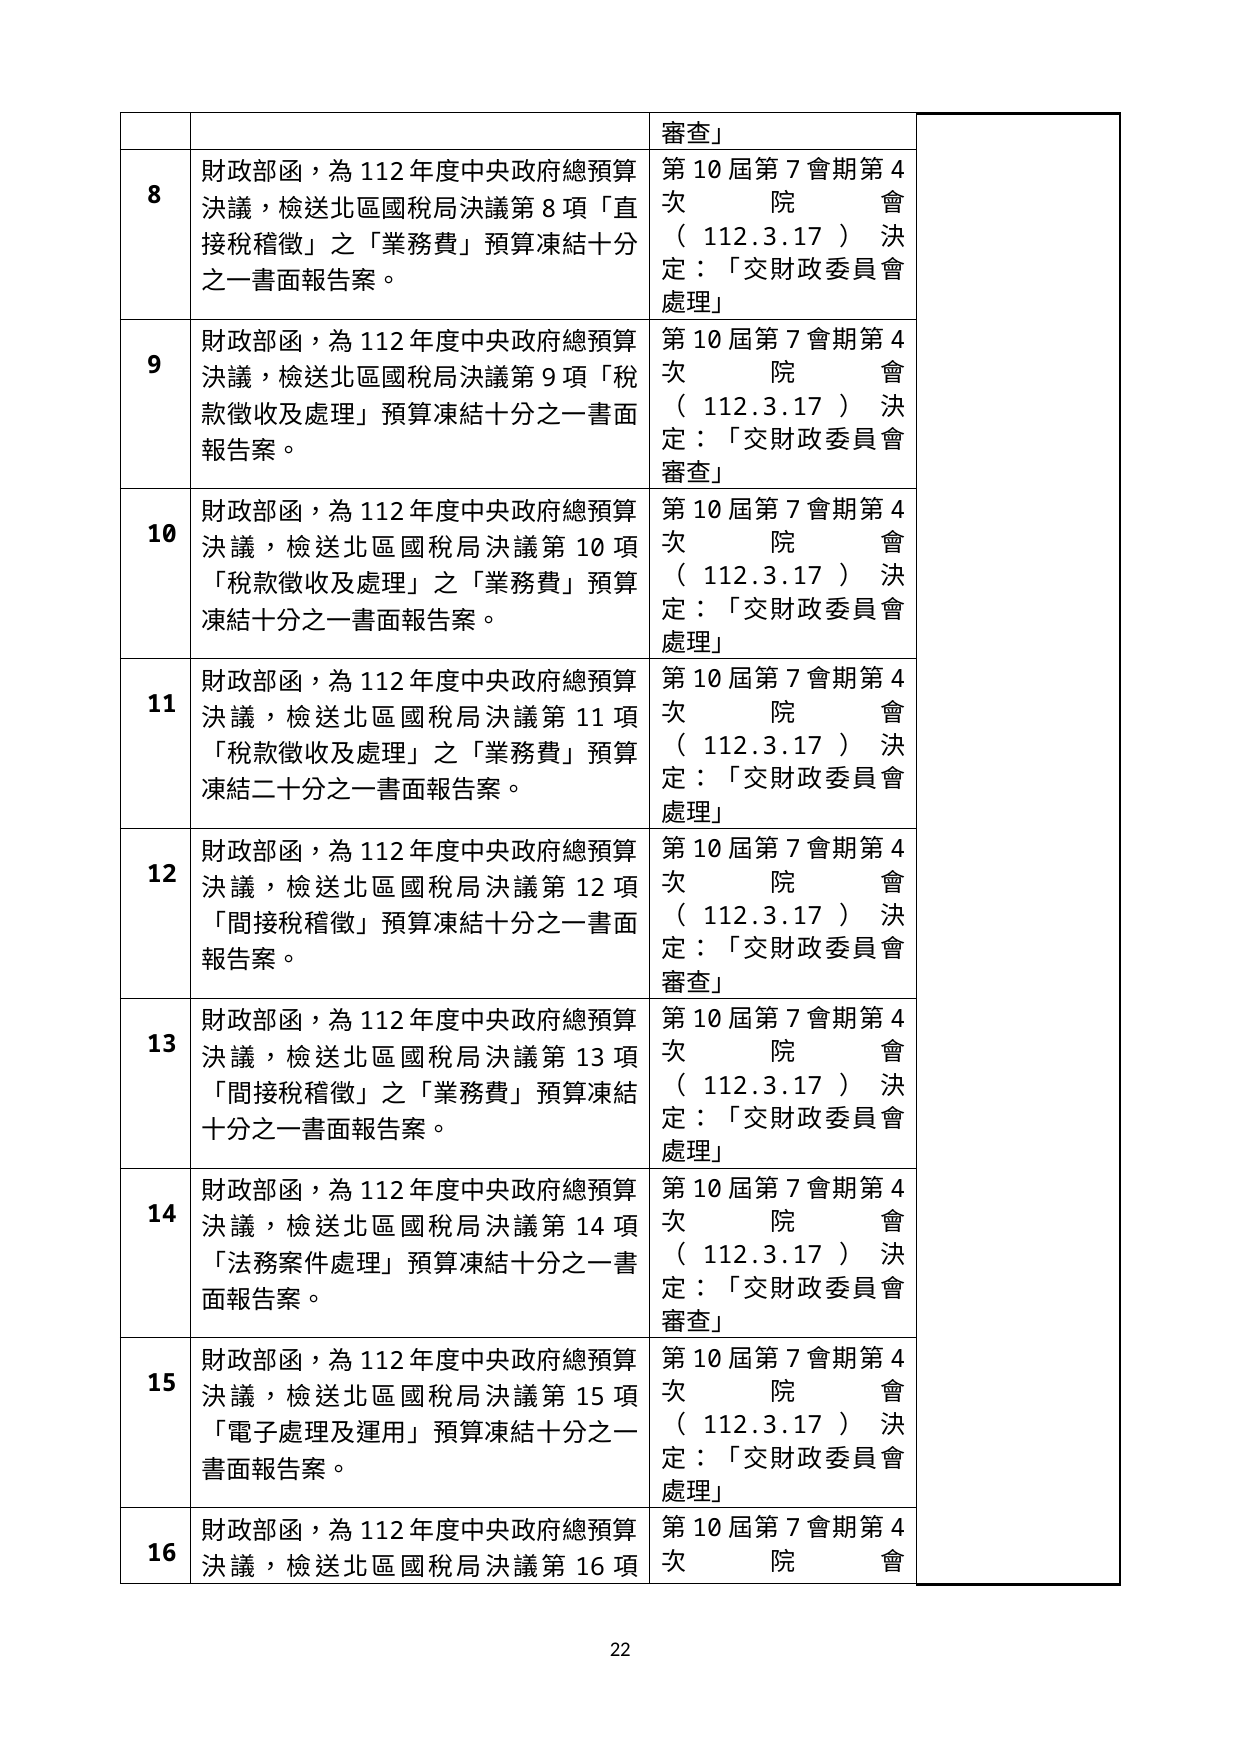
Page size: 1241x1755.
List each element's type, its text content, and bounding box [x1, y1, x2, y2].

table_cell [121, 1338, 190, 1507]
table_cell 第10屆第7會期第4次院會（112.3.17）決定：「交財政委員會審查」 [650, 1169, 916, 1337]
table_cell 第10屆第7會期第4次院會 [650, 1508, 916, 1583]
table_cell 財政部函，為112年度中央政府總預算決議，檢送北區國稅局決議第8項「直接稅稽徵」之「業務費」預算凍結十分之一書面報告案。 [191, 150, 649, 318]
table_cell 第10屆第7會期第4次院會（112.3.17）決定：「交財政委員會審查」 [650, 320, 916, 488]
table_cell 財政部函，為112年度中央政府總預算決議，檢送北區國稅局決議第16項 [191, 1508, 649, 1583]
table_cell [917, 115, 1119, 1583]
table_cell [121, 320, 190, 488]
table_cell [121, 829, 190, 998]
table_cell [121, 659, 190, 828]
table_cell 第10屆第7會期第4次院會（112.3.17）決定：「交財政委員會處理」 [650, 659, 916, 828]
table_cell 第10屆第7會期第4次院會（112.3.17）決定：「交財政委員會處理」 [650, 999, 916, 1167]
table_cell 財政部函，為112年度中央政府總預算決議，檢送北區國稅局決議第12項「間接稅稽徵」預算凍結十分之一書面報告案。 [191, 829, 649, 998]
table_cell [121, 150, 190, 318]
table_cell 財政部函，為112年度中央政府總預算決議，檢送北區國稅局決議第10項「稅款徵收及處理」之「業務費」預算凍結十分之一書面報告案。 [191, 489, 649, 658]
table_cell 第10屆第7會期第4次院會（112.3.17）決定：「交財政委員會審查」 [650, 829, 916, 998]
table_cell 財政部函，為112年度中央政府總預算決議，檢送北區國稅局決議第9項「稅款徵收及處理」預算凍結十分之一書面報告案。 [191, 320, 649, 488]
table_cell [121, 999, 190, 1167]
table_cell 財政部函，為112年度中央政府總預算決議，檢送北區國稅局決議第11項「稅款徵收及處理」之「業務費」預算凍結二十分之一書面報告案。 [191, 659, 649, 828]
table_cell 財政部函，為112年度中央政府總預算決議，檢送北區國稅局決議第15項「電子處理及運用」預算凍結十分之一書面報告案。 [191, 1338, 649, 1507]
table_cell 第10屆第7會期第4次院會（112.3.17）決定：「交財政委員會處理」 [650, 150, 916, 318]
table_cell 第10屆第7會期第4次院會（112.3.17）決定：「交財政委員會處理」 [650, 489, 916, 658]
table_cell 審查」 [650, 113, 916, 149]
table_cell [121, 1508, 190, 1583]
table_cell [191, 113, 649, 149]
table_cell [121, 1169, 190, 1337]
table_cell [121, 489, 190, 658]
table_cell [121, 113, 190, 149]
table_cell 財政部函，為112年度中央政府總預算決議，檢送北區國稅局決議第14項「法務案件處理」預算凍結十分之一書面報告案。 [191, 1169, 649, 1337]
table_cell 財政部函，為112年度中央政府總預算決議，檢送北區國稅局決議第13項「間接稅稽徵」之「業務費」預算凍結十分之一書面報告案。 [191, 999, 649, 1167]
table_cell 第10屆第7會期第4次院會（112.3.17）決定：「交財政委員會處理」 [650, 1338, 916, 1507]
